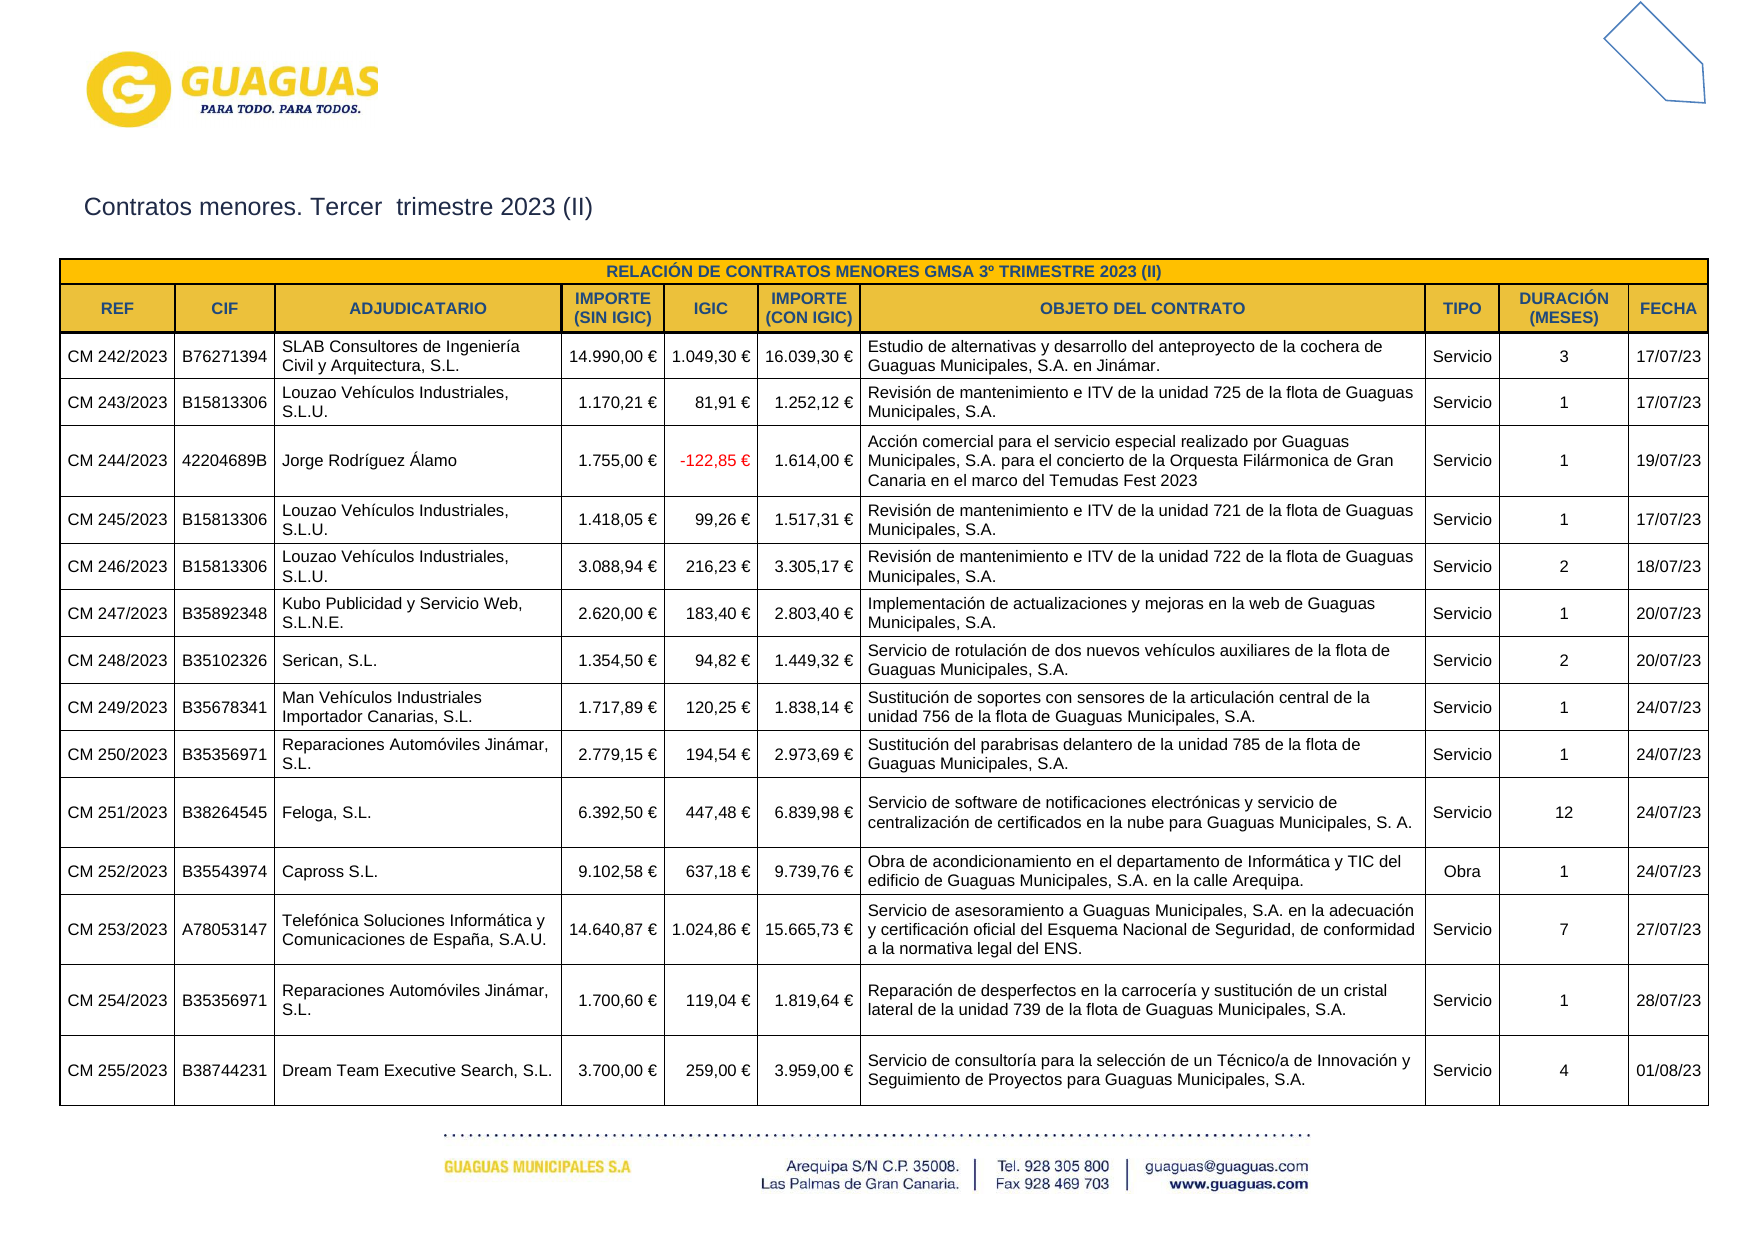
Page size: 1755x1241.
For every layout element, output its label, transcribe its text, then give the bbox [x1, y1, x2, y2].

table_cell 1 [1500, 965, 1628, 1034]
table_cell 1.517,31 € [758, 497, 860, 542]
table_cell B35356971 [175, 965, 274, 1034]
table_cell Servicio de software de notificaciones electrónicas y servicio de centralización de certificados en la nube para Guaguas Municipales, S. A. [861, 778, 1425, 847]
table_cell CM 245/2023 [61, 497, 174, 542]
table_cell Telefónica Soluciones Informática y Comunicaciones de España, S.A.U. [275, 895, 561, 964]
table_cell 24/07/23 [1629, 848, 1708, 894]
table_cell 01/08/23 [1629, 1036, 1708, 1105]
table_cell 4 [1500, 1036, 1628, 1105]
table_cell 24/07/23 [1629, 731, 1708, 777]
table_cell 2.620,00 € [562, 590, 664, 636]
table_cell Servicio [1426, 544, 1499, 589]
table_cell 99,26 € [665, 497, 757, 542]
table_cell Kubo Publicidad y Servicio Web, S.L.N.E. [275, 590, 561, 636]
table_cell 1 [1500, 426, 1628, 496]
table_cell 1 [1500, 590, 1628, 636]
table_cell 9.102,58 € [562, 848, 664, 894]
table_cell 12 [1500, 778, 1628, 847]
table_cell 2 [1500, 637, 1628, 683]
table_cell 637,18 € [665, 848, 757, 894]
table_cell 20/07/23 [1629, 637, 1708, 683]
table_cell 42204689B [175, 426, 274, 496]
table_cell 1.418,05 € [562, 497, 664, 542]
table_cell Revisión de mantenimiento e ITV de la unidad 725 de la flota de Guaguas Municipales, S.A. [861, 379, 1425, 425]
table_cell 1 [1500, 731, 1628, 777]
table_cell SLAB Consultores de Ingeniería Civil y Arquitectura, S.L. [275, 334, 561, 378]
table_cell CM 244/2023 [61, 426, 174, 496]
table_cell -122,85 € [665, 426, 757, 496]
table_cell 14.990,00 € [562, 334, 664, 378]
table_cell IMPORTE (SIN IGIC) [563, 285, 663, 331]
table_cell Servicio [1426, 590, 1499, 636]
table_cell 1.614,00 € [758, 426, 860, 496]
table_cell CM 246/2023 [61, 544, 174, 589]
table_cell 18/07/23 [1629, 544, 1708, 589]
table_cell 1.819,64 € [758, 965, 860, 1034]
table_cell 3 [1500, 334, 1628, 378]
table_cell Servicio de asesoramiento a Guaguas Municipales, S.A. en la adecuación y certificación oficial del Esquema Nacional de Seguridad, de conformidad a la normativa legal del ENS. [861, 895, 1425, 964]
table_cell 183,40 € [665, 590, 757, 636]
table_cell B35543974 [175, 848, 274, 894]
table_cell 94,82 € [665, 637, 757, 683]
table_cell 27/07/23 [1629, 895, 1708, 964]
table_cell Servicio de rotulación de dos nuevos vehículos auxiliares de la flota de Guaguas Municipales, S.A. [861, 637, 1425, 683]
table_cell CM 255/2023 [61, 1036, 174, 1105]
table_cell 2 [1500, 544, 1628, 589]
table_cell Sustitución de soportes con sensores de la articulación central de la unidad 756 de la flota de Guaguas Municipales, S.A. [861, 684, 1425, 730]
table_cell CM 249/2023 [61, 684, 174, 730]
table_cell 9.739,76 € [758, 848, 860, 894]
table_cell 119,04 € [665, 965, 757, 1034]
table_cell Jorge Rodríguez Álamo [275, 426, 561, 496]
table_cell Reparaciones Automóviles Jinámar, S.L. [275, 731, 561, 777]
table_cell 14.640,87 € [562, 895, 664, 964]
table_cell CM 252/2023 [61, 848, 174, 894]
table_cell DURACIÓN (MESES) [1500, 285, 1628, 331]
table_cell CM 248/2023 [61, 637, 174, 683]
table_cell Louzao Vehículos Industriales, S.L.U. [275, 544, 561, 589]
table_cell CM 247/2023 [61, 590, 174, 636]
table_cell Obra [1426, 848, 1499, 894]
table_cell Servicio [1426, 1036, 1499, 1105]
table_cell B15813306 [175, 497, 274, 542]
table_cell B38744231 [175, 1036, 274, 1105]
table_cell 1.449,32 € [758, 637, 860, 683]
table_cell Revisión de mantenimiento e ITV de la unidad 721 de la flota de Guaguas Municipales, S.A. [861, 497, 1425, 542]
table_cell Servicio [1426, 334, 1499, 378]
table_cell 1 [1500, 379, 1628, 425]
table_header RELACIÓN DE CONTRATOS MENORES GMSA 3º TRIMESTRE 2023 (II) [61, 260, 1707, 283]
table_cell 19/07/23 [1629, 426, 1708, 496]
table_cell B35678341 [175, 684, 274, 730]
text Contratos menores. Tercer trimestre 2023 (II) [84, 192, 1694, 220]
table_cell A78053147 [175, 895, 274, 964]
table_cell Reparación de desperfectos en la carrocería y sustitución de un cristal lateral de la unidad 739 de la flota de Guaguas Municipales, S.A. [861, 965, 1425, 1034]
table_cell 6.392,50 € [562, 778, 664, 847]
table_cell Capross S.L. [275, 848, 561, 894]
table_cell Estudio de alternativas y desarrollo del anteproyecto de la cochera de Guaguas Municipales, S.A. en Jinámar. [861, 334, 1425, 378]
table_cell Louzao Vehículos Industriales, S.L.U. [275, 497, 561, 542]
table_cell CM 253/2023 [61, 895, 174, 964]
table_cell 2.779,15 € [562, 731, 664, 777]
table_cell 24/07/23 [1629, 778, 1708, 847]
table_cell 1.252,12 € [758, 379, 860, 425]
table_cell 3.088,94 € [562, 544, 664, 589]
table_cell 3.700,00 € [562, 1036, 664, 1105]
table_cell 1.717,89 € [562, 684, 664, 730]
table_cell 28/07/23 [1629, 965, 1708, 1034]
table_cell 194,54 € [665, 731, 757, 777]
table_cell 17/07/23 [1629, 334, 1708, 378]
table_cell 16.039,30 € [758, 334, 860, 378]
table_cell 1.024,86 € [665, 895, 757, 964]
table_cell Obra de acondicionamiento en el departamento de Informática y TIC del edificio de Guaguas Municipales, S.A. en la calle Arequipa. [861, 848, 1425, 894]
table_cell Serican, S.L. [275, 637, 561, 683]
table_cell CM 250/2023 [61, 731, 174, 777]
table_cell 24/07/23 [1629, 684, 1708, 730]
table_cell B35102326 [175, 637, 274, 683]
table_cell 216,23 € [665, 544, 757, 589]
table_cell 15.665,73 € [758, 895, 860, 964]
table_cell Implementación de actualizaciones y mejoras en la web de Guaguas Municipales, S.A. [861, 590, 1425, 636]
table_cell Louzao Vehículos Industriales, S.L.U. [275, 379, 561, 425]
table_cell FECHA [1629, 285, 1707, 331]
table_cell 20/07/23 [1629, 590, 1708, 636]
table_cell Servicio [1426, 497, 1499, 542]
table_cell 17/07/23 [1629, 497, 1708, 542]
table_cell 1.700,60 € [562, 965, 664, 1034]
table_cell Acción comercial para el servicio especial realizado por Guaguas Municipales, S.A. para el concierto de la Orquesta Filármonica de Gran Canaria en el marco del Temudas Fest 2023 [861, 426, 1425, 496]
table_cell Servicio [1426, 778, 1499, 847]
table_cell 3.305,17 € [758, 544, 860, 589]
table_cell OBJETO DEL CONTRATO [861, 285, 1424, 331]
table_cell 6.839,98 € [758, 778, 860, 847]
table_cell CIF [176, 285, 274, 331]
table_cell REF [61, 285, 174, 331]
table_cell 81,91 € [665, 379, 757, 425]
table_cell CM 254/2023 [61, 965, 174, 1034]
table_cell Servicio [1426, 965, 1499, 1034]
table_cell Servicio de consultoría para la selección de un Técnico/a de Innovación y Seguimiento de Proyectos para Guaguas Municipales, S.A. [861, 1036, 1425, 1105]
table_cell IMPORTE (CON IGIC) [759, 285, 859, 331]
table_cell Feloga, S.L. [275, 778, 561, 847]
table_cell B35892348 [175, 590, 274, 636]
table_cell Servicio [1426, 637, 1499, 683]
table_cell B15813306 [175, 544, 274, 589]
table_cell Servicio [1426, 684, 1499, 730]
table_cell 3.959,00 € [758, 1036, 860, 1105]
table_cell B38264545 [175, 778, 274, 847]
table_cell 1.049,30 € [665, 334, 757, 378]
table_cell 1 [1500, 497, 1628, 542]
table_cell 120,25 € [665, 684, 757, 730]
table_cell Man Vehículos Industriales Importador Canarias, S.L. [275, 684, 561, 730]
table_cell Reparaciones Automóviles Jinámar, S.L. [275, 965, 561, 1034]
table_cell 7 [1500, 895, 1628, 964]
table_cell 2.973,69 € [758, 731, 860, 777]
table_cell 1 [1500, 684, 1628, 730]
table_cell CM 242/2023 [61, 334, 174, 378]
table_cell B35356971 [175, 731, 274, 777]
table_cell Dream Team Executive Search, S.L. [275, 1036, 561, 1105]
table_cell B15813306 [175, 379, 274, 425]
table_cell CM 251/2023 [61, 778, 174, 847]
table_cell 1.354,50 € [562, 637, 664, 683]
table_cell 17/07/23 [1629, 379, 1708, 425]
table_cell 1.170,21 € [562, 379, 664, 425]
table_cell IGIC [665, 285, 757, 331]
table_cell 1.755,00 € [562, 426, 664, 496]
table_cell Servicio [1426, 731, 1499, 777]
table_cell 1 [1500, 848, 1628, 894]
table_cell Servicio [1426, 426, 1499, 496]
table_cell TIPO [1426, 285, 1498, 331]
table_cell 447,48 € [665, 778, 757, 847]
table_cell CM 243/2023 [61, 379, 174, 425]
table_cell Servicio [1426, 379, 1499, 425]
table_cell Revisión de mantenimiento e ITV de la unidad 722 de la flota de Guaguas Municipales, S.A. [861, 544, 1425, 589]
table_cell Servicio [1426, 895, 1499, 964]
table_cell ADJUDICATARIO [276, 285, 560, 331]
table_cell 2.803,40 € [758, 590, 860, 636]
table_cell B76271394 [175, 334, 274, 378]
table_cell 1.838,14 € [758, 684, 860, 730]
table_cell Sustitución del parabrisas delantero de la unidad 785 de la flota de Guaguas Municipales, S.A. [861, 731, 1425, 777]
table_cell 259,00 € [665, 1036, 757, 1105]
